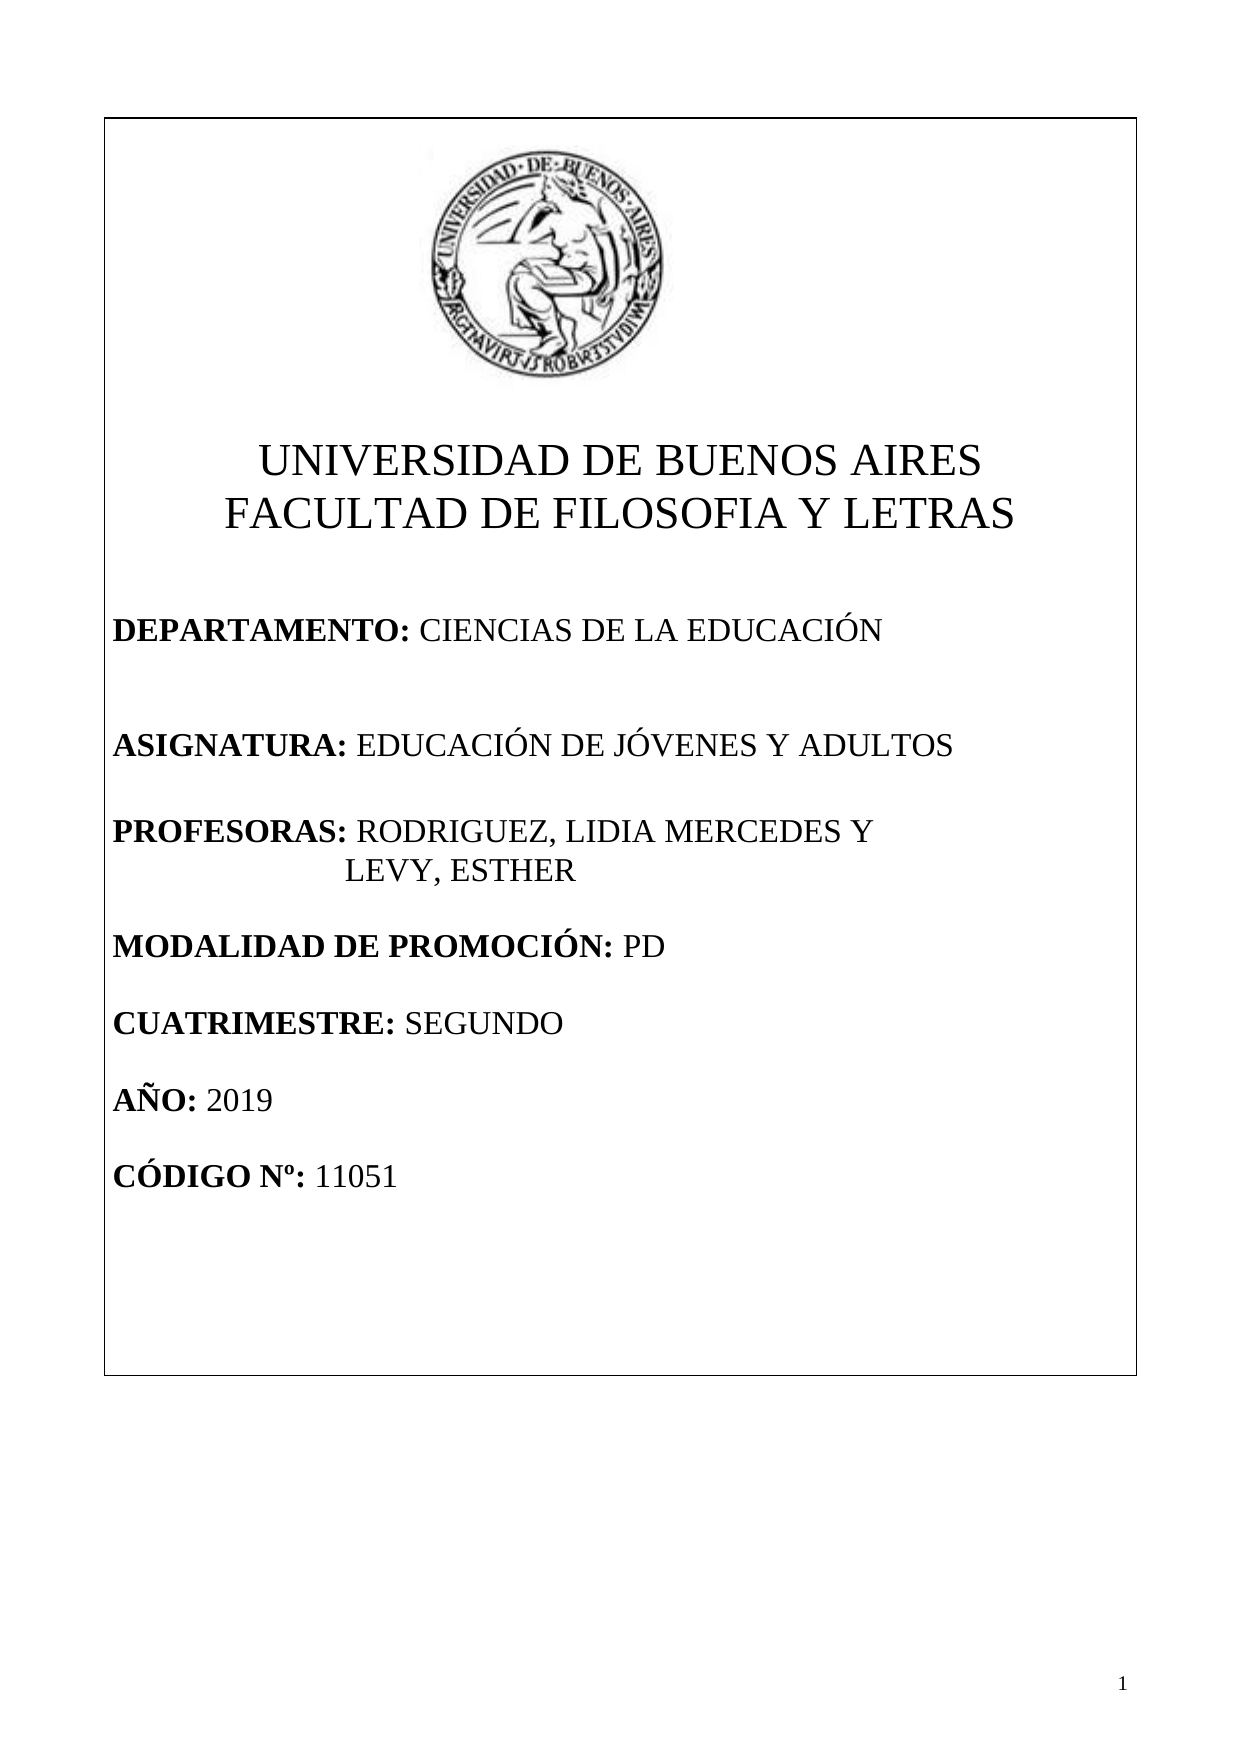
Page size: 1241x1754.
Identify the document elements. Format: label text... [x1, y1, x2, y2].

text ASIGNATURA: EDUCACIÓN DE JÓVENES Y ADULTOS [112, 725, 1128, 764]
text MODALIDAD DE PROMOCIÓN: PD [112, 927, 1128, 965]
text CUATRIMESTRE: SEGUNDO [112, 1003, 1128, 1042]
text CÓDIGO Nº: 11051 [112, 1157, 1128, 1195]
text AÑO: 2019 [112, 1080, 1128, 1118]
text LEVY, ESTHER [112, 850, 1128, 888]
text FACULTAD DE FILOSOFIA Y LETRAS [112, 485, 1128, 538]
text DEPARTAMENTO: CIENCIAS DE LA EDUCACIÓN [112, 610, 1128, 649]
text UNIVERSIDAD DE BUENOS AIRES [112, 433, 1128, 485]
text PROFESORAS: RODRIGUEZ, LIDIA MERCEDES Y [112, 812, 1128, 850]
